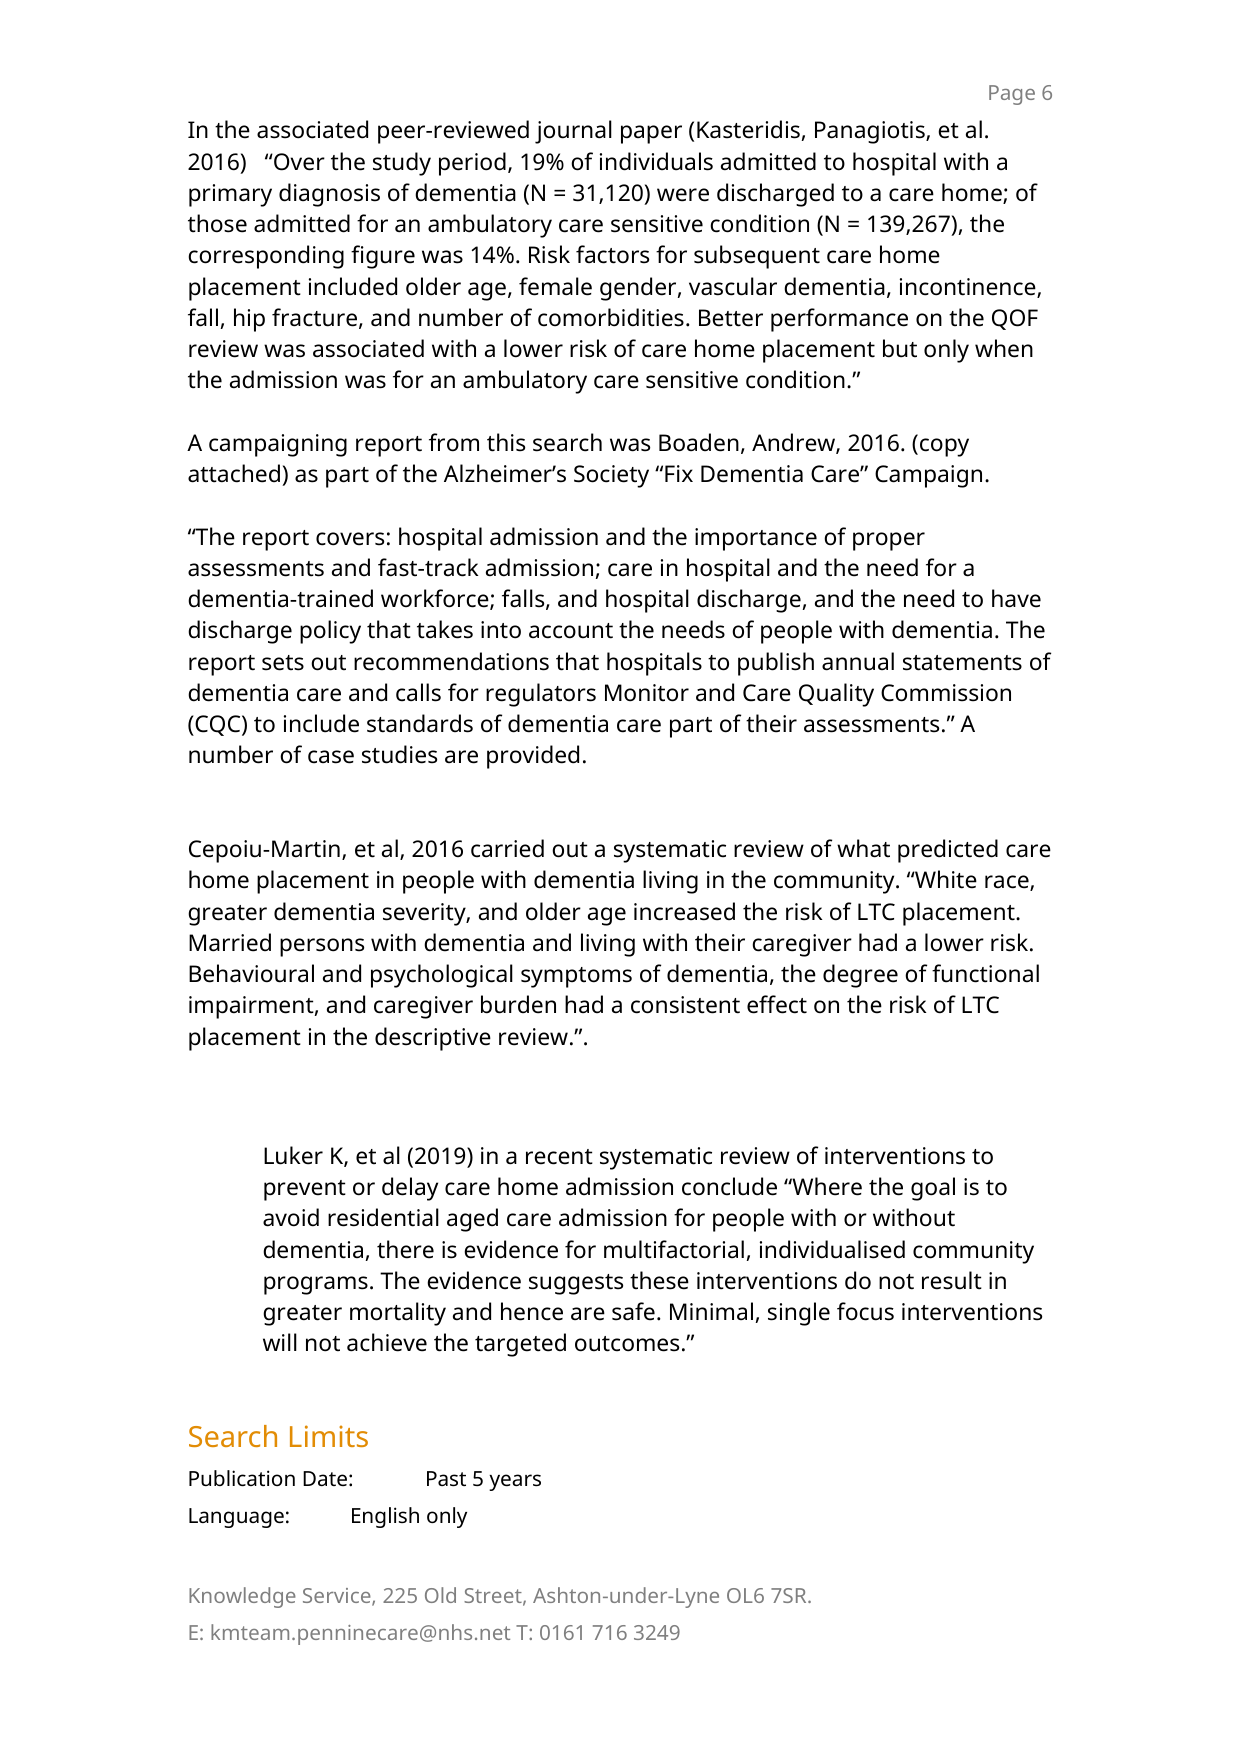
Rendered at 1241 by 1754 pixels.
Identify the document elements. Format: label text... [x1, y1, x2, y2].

subtitle Search Limits [187, 1416, 1053, 1456]
text Publication Date: Past 5 years [187, 1464, 1053, 1493]
text Luker K, et al (2019) in a recent systematic review of interventions to prevent or delay care home admission conclude “Where the goal is to avoid residential aged care admission for people with or without dementia, there is evidence for multifactorial, individualised community programs. The evidence suggests these interventions do not result in greater mortality and hence are safe. Minimal, single focus interventions will not achieve the targeted outcomes.” [262, 1140, 1053, 1358]
text Language: English only [187, 1501, 1053, 1530]
text Cepoiu-Martin, et al, 2016 carried out a systematic review of what predicted care home placement in people with dementia living in the community. “White race, greater dementia severity, and older age increased the risk of LTC placement. Married persons with dementia and living with their caregiver had a lower risk. Behavioural and psychological symptoms of dementia, the degree of functional impairment, and caregiver burden had a consistent effect on the risk of LTC placement in the descriptive review.”. [187, 833, 1053, 1052]
text A campaigning report from this search was Boaden, Andrew, 2016. (copy attached) as part of the Alzheimer’s Society “Fix Dementia Care” Campaign. [187, 427, 1053, 489]
text In the associated peer-reviewed journal paper (Kasteridis, Panagiotis, et al. 2016) “Over the study period, 19% of individuals admitted to hospital with a primary diagnosis of dementia (N = 31,120) were discharged to a care home; of those admitted for an ambulatory care sensitive condition (N = 139,267), the corresponding figure was 14%. Risk factors for subsequent care home placement included older age, female gender, vascular dementia, incontinence, fall, hip fracture, and number of comorbidities. Better performance on the QOF review was associated with a lower risk of care home placement but only when the admission was for an ambulatory care sensitive condition.” [187, 114, 1053, 395]
text “The report covers: hospital admission and the importance of proper assessments and fast-track admission; care in hospital and the need for a dementia-trained workforce; falls, and hospital discharge, and the need to have discharge policy that takes into account the needs of people with dementia. The report sets out recommendations that hospitals to publish annual statements of dementia care and calls for regulators Monitor and Care Quality Commission (CQC) to include standards of dementia care part of their assessments.” A number of case studies are provided. [187, 520, 1053, 770]
